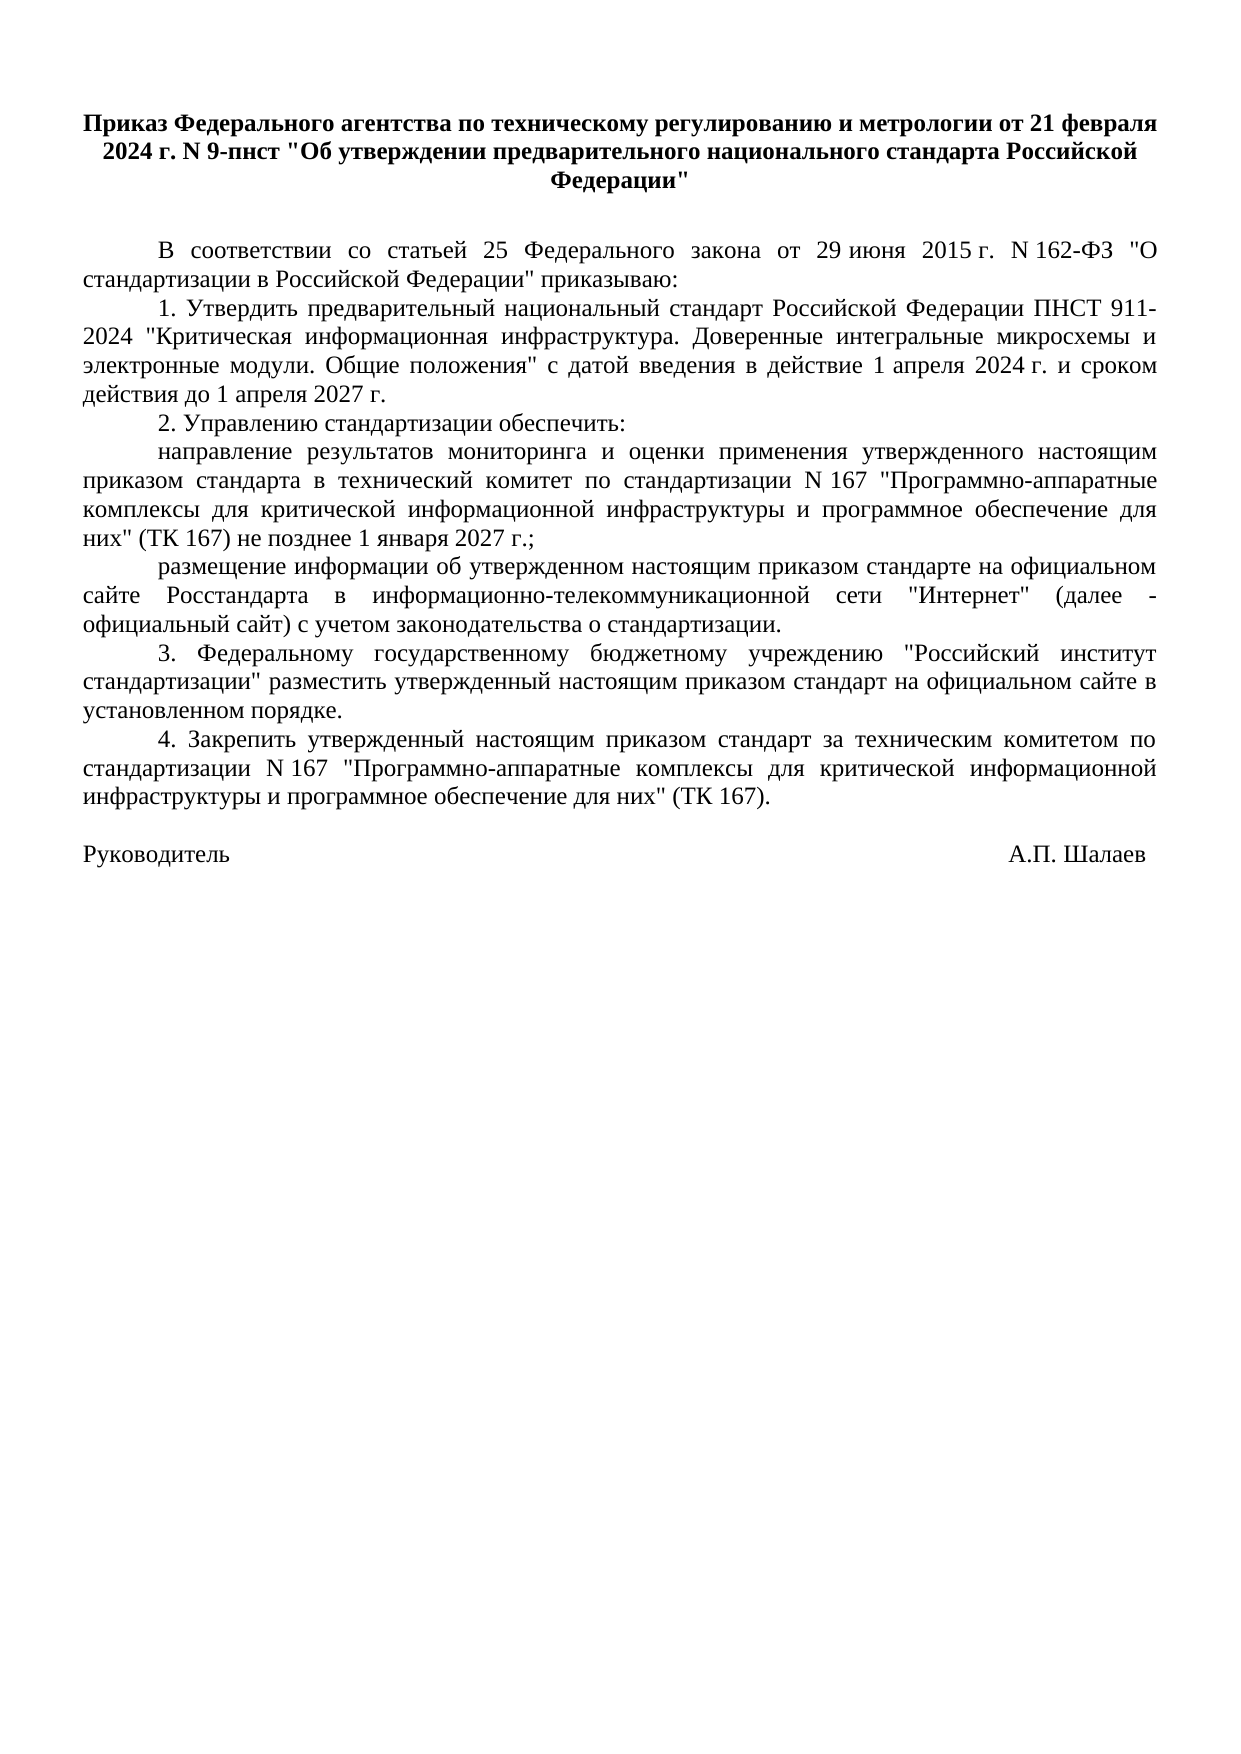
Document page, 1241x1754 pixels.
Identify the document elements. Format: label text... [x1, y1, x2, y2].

text 1. Утвердить предварительный национальный стандарт Российской Федерации ПНСТ 911-2024 "Критическая информационная инфраструктура. Доверенные интегральные микросхемы и электронные модули. Общие положения" с датой введения в действие 1 апреля 2024 г. и сроком действия до 1 апреля 2027 г. [83, 293, 1157, 408]
subtitle Приказ Федерального агентства по техническому регулированию и метрологии от 21 февраля 2024 г. N 9-пнст "Об утверждении предварительного национального стандарта Российской Федерации" [83, 108, 1157, 194]
table_header А.П. Шалаев [791, 839, 1146, 868]
text размещение информации об утвержденном настоящим приказом стандарте на официальном сайте Росстандарта в информационно-телекоммуникационной сети "Интернет" (далее - официальный сайт) с учетом законодательства о стандартизации. [83, 551, 1157, 638]
text направление результатов мониторинга и оценки применения утвержденного настоящим приказом стандарта в технический комитет по стандартизации N 167 "Программно-аппаратные комплексы для критической информационной инфраструктуры и программное обеспечение для них" (ТК 167) не позднее 1 января 2027 г.; [83, 436, 1157, 551]
text 4. Закрепить утвержденный настоящим приказом стандарт за техническим комитетом по стандартизации N 167 "Программно-аппаратные комплексы для критической информационной инфраструктуры и программное обеспечение для них" (ТК 167). [83, 724, 1157, 810]
text 3. Федеральному государственному бюджетному учреждению "Российский институт стандартизации" разместить утвержденный настоящим приказом стандарт на официальном сайте в установленном порядке. [83, 638, 1157, 724]
table_header Руководитель [83, 839, 791, 868]
text В соответствии со статьей 25 Федерального закона от 29 июня 2015 г. N 162-ФЗ "О стандартизации в Российской Федерации" приказываю: [83, 235, 1157, 293]
text 2. Управлению стандартизации обеспечить: [83, 408, 1157, 436]
